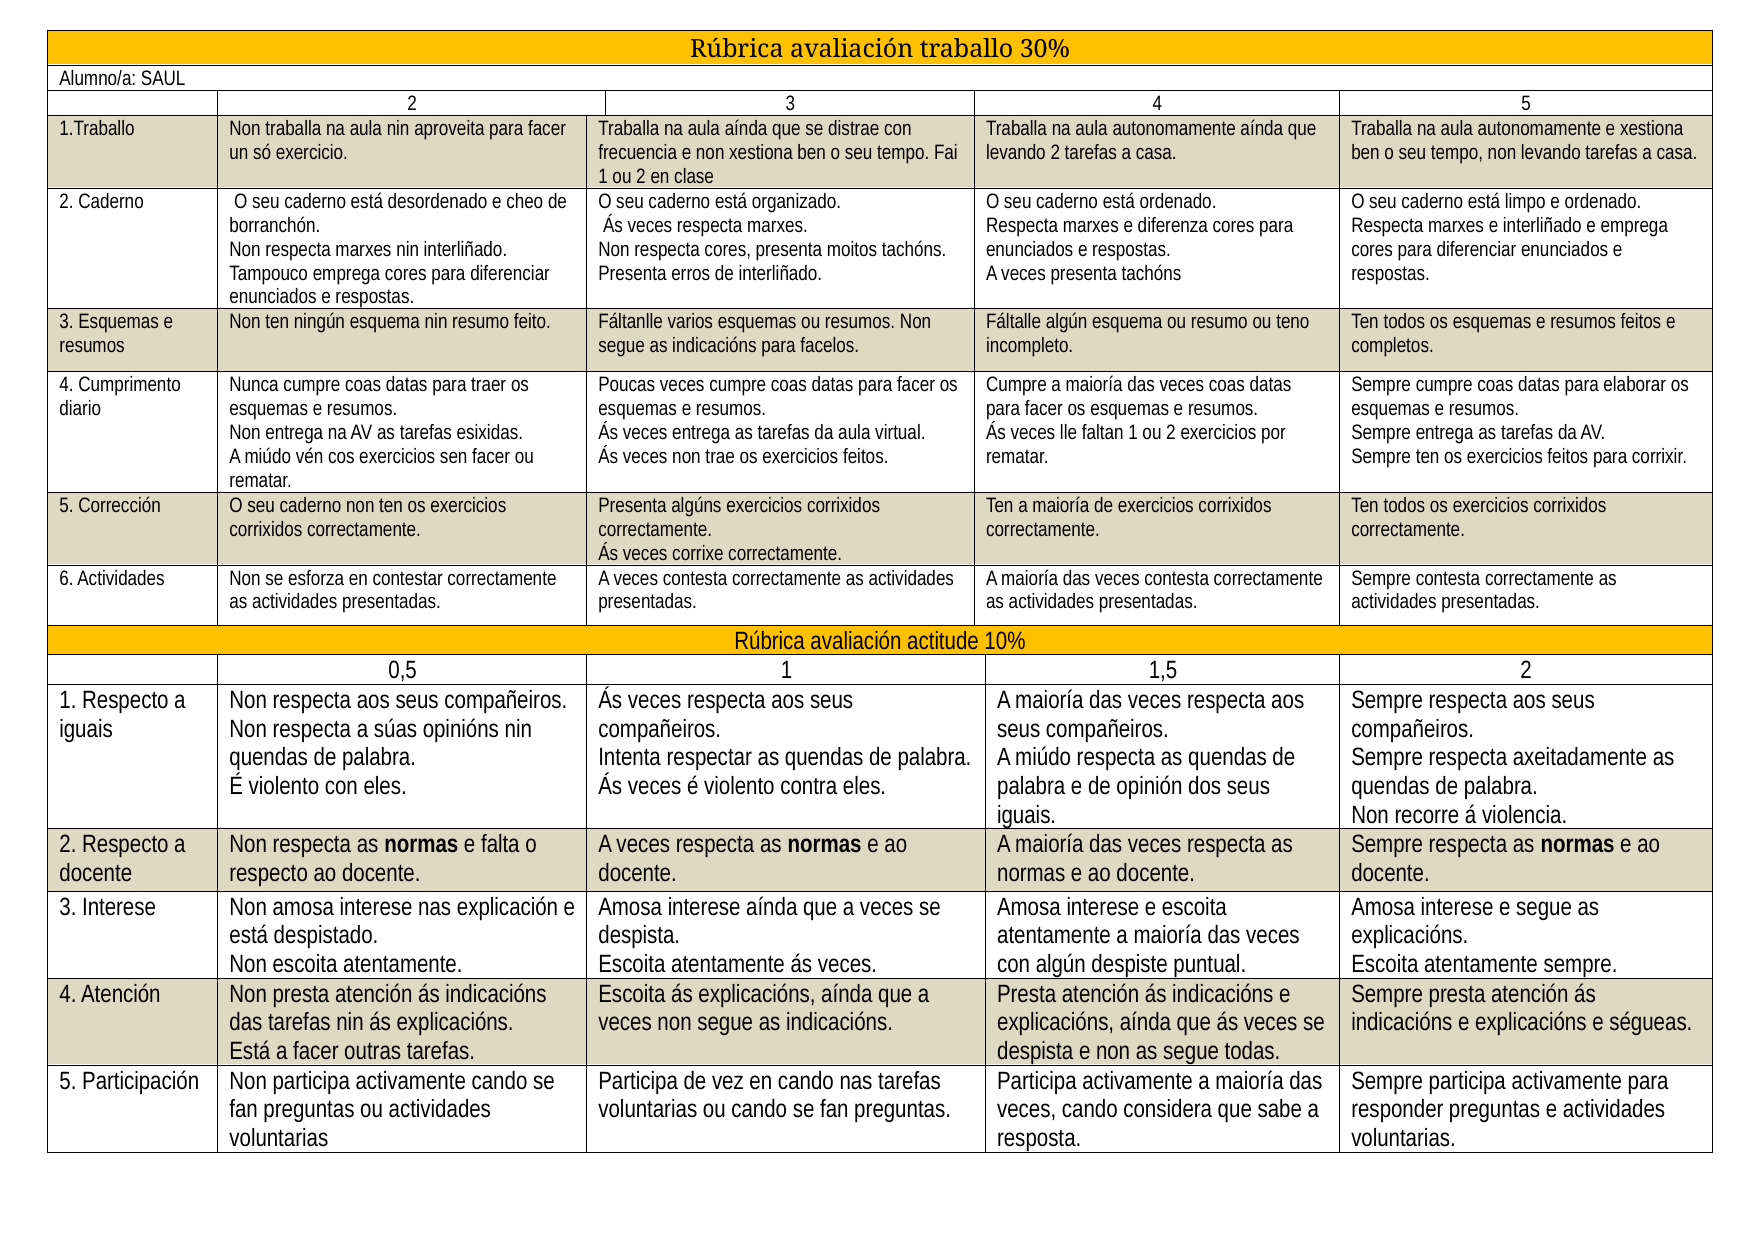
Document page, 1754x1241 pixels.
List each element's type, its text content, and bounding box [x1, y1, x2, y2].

table_cell 0,5 [218, 655, 586, 684]
table_cell Non traballa na aula nin aproveita para facer un só exercicio. [218, 116, 586, 187]
table_cell Participa activamente a maioría das veces, cando considera que sabe a resposta. [986, 1066, 1339, 1152]
table_cell Ás veces respecta aos seus compañeiros. Intenta respectar as quendas de palabra. Ás veces é violento contra eles. [587, 685, 985, 828]
table_cell 1 [587, 655, 985, 684]
table_cell Fáltanlle varios esquemas ou resumos. Non segue as indicacións para facelos. [587, 309, 974, 371]
table_cell 6. Actividades [48, 566, 217, 624]
table_cell A maioría das veces respecta as normas e ao docente. [986, 829, 1339, 891]
table_cell 5. Corrección [48, 493, 217, 564]
table_cell Nunca cumpre coas datas para traer os esquemas e resumos. Non entrega na AV as tarefas esixidas. A miúdo vén cos exercicios sen facer ou rematar. [218, 372, 586, 492]
table_cell Sempre participa activamente para responder preguntas e actividades voluntarias. [1340, 1066, 1712, 1152]
table_cell Non respecta as normas e falta o respecto ao docente. [218, 829, 586, 891]
table_cell 1,5 [986, 655, 1339, 684]
table_cell O seu caderno está organizado. Ás veces respecta marxes. Non respecta cores, presenta moitos tachóns. Presenta erros de interliñado. [587, 189, 974, 308]
table_cell Participa de vez en cando nas tarefas voluntarias ou cando se fan preguntas. [587, 1066, 985, 1152]
table_cell Alumno/a: SAUL [48, 66, 1712, 89]
table_cell A veces respecta as normas e ao docente. [587, 829, 985, 891]
table_cell Traballa na aula autonomamente aínda que levando 2 tarefas a casa. [975, 116, 1339, 187]
table_cell [48, 655, 217, 684]
table_cell Sempre respecta aos seus compañeiros. Sempre respecta axeitadamente as quendas de palabra. Non recorre á violencia. [1340, 685, 1712, 828]
table_cell Escoita ás explicacións, aínda que a veces non segue as indicacións. [587, 979, 985, 1064]
table_cell 5. Participación [48, 1066, 217, 1152]
table_cell Sempre cumpre coas datas para elaborar os esquemas e resumos. Sempre entrega as tarefas da AV. Sempre ten os exercicios feitos para corrixir. [1340, 372, 1712, 492]
table_cell O seu caderno non ten os exercicios corrixidos correctamente. [218, 493, 586, 564]
table_cell Non ten ningún esquema nin resumo feito. [218, 309, 586, 371]
table_cell Sempre respecta as normas e ao docente. [1340, 829, 1712, 891]
table_cell 2 [1340, 655, 1712, 684]
table_cell Traballa na aula autonomamente e xestiona ben o seu tempo, non levando tarefas a casa. [1340, 116, 1712, 187]
table_cell 1.Traballo [48, 116, 217, 187]
table_cell 3 [606, 91, 974, 114]
table_cell Ten todos os exercicios corrixidos correctamente. [1340, 493, 1712, 564]
table_cell Sempre contesta correctamente as actividades presentadas. [1340, 566, 1712, 624]
table_cell 2. Respecto a docente [48, 829, 217, 891]
table_cell 2. Caderno [48, 189, 217, 308]
table_cell 3. Interese [48, 892, 217, 978]
table_cell O seu caderno está limpo e ordenado. Respecta marxes e interliñado e emprega cores para diferenciar enunciados e respostas. [1340, 189, 1712, 308]
table_cell Ten todos os esquemas e resumos feitos e completos. [1340, 309, 1712, 371]
table_cell A veces contesta correctamente as actividades presentadas. [587, 566, 974, 624]
table_cell [48, 91, 217, 114]
table_cell 2 [218, 91, 605, 114]
table_cell Ten a maioría de exercicios corrixidos correctamente. [975, 493, 1339, 564]
table_cell Poucas veces cumpre coas datas para facer os esquemas e resumos. Ás veces entrega as tarefas da aula virtual. Ás veces non trae os exercicios feitos. [587, 372, 974, 492]
table_cell Sempre presta atención ás indicacións e explicacións e ségueas. [1340, 979, 1712, 1064]
table_cell 4 [975, 91, 1339, 114]
table_cell Presenta algúns exercicios corrixidos correctamente. Ás veces corrixe correctamente. [587, 493, 974, 564]
table_cell A maioría das veces respecta aos seus compañeiros. A miúdo respecta as quendas de palabra e de opinión dos seus iguais. [986, 685, 1339, 828]
table_cell O seu caderno está desordenado e cheo de borranchón. Non respecta marxes nin interliñado. Tampouco emprega cores para diferenciar enunciados e respostas. [218, 189, 586, 308]
table_cell O seu caderno está ordenado. Respecta marxes e diferenza cores para enunciados e respostas. A veces presenta tachóns [975, 189, 1339, 308]
table_cell 4. Cumprimento diario [48, 372, 217, 492]
table_cell 5 [1340, 91, 1712, 114]
table_cell 4. Atención [48, 979, 217, 1064]
table_cell Non amosa interese nas explicación e está despistado. Non escoita atentamente. [218, 892, 586, 978]
table_cell Cumpre a maioría das veces coas datas para facer os esquemas e resumos. Ás veces lle faltan 1 ou 2 exercicios por rematar. [975, 372, 1339, 492]
table_cell Amosa interese e escoita atentamente a maioría das veces con algún despiste puntual. [986, 892, 1339, 978]
table_cell Rúbrica avaliación actitude 10% [48, 626, 1712, 654]
table_cell Amosa interese aínda que a veces se despista. Escoita atentamente ás veces. [587, 892, 985, 978]
table_cell Non presta atención ás indicacións das tarefas nin ás explicacións. Está a facer outras tarefas. [218, 979, 586, 1064]
table_cell Non participa activamente cando se fan preguntas ou actividades voluntarias [218, 1066, 586, 1152]
table_cell Amosa interese e segue as explicacións. Escoita atentamente sempre. [1340, 892, 1712, 978]
table_cell 1. Respecto a iguais [48, 685, 217, 828]
table_cell Non se esforza en contestar correctamente as actividades presentadas. [218, 566, 586, 624]
table_cell 3. Esquemas e resumos [48, 309, 217, 371]
table_cell A maioría das veces contesta correctamente as actividades presentadas. [975, 566, 1339, 624]
table_cell Fáltalle algún esquema ou resumo ou teno incompleto. [975, 309, 1339, 371]
table_cell Presta atención ás indicacións e explicacións, aínda que ás veces se despista e non as segue todas. [986, 979, 1339, 1064]
table_header Rúbrica avaliación traballo 30% [48, 31, 1712, 64]
table_cell Non respecta aos seus compañeiros. Non respecta a súas opinións nin quendas de palabra. É violento con eles. [218, 685, 586, 828]
table_cell Traballa na aula aínda que se distrae con frecuencia e non xestiona ben o seu tempo. Fai 1 ou 2 en clase [587, 116, 974, 187]
